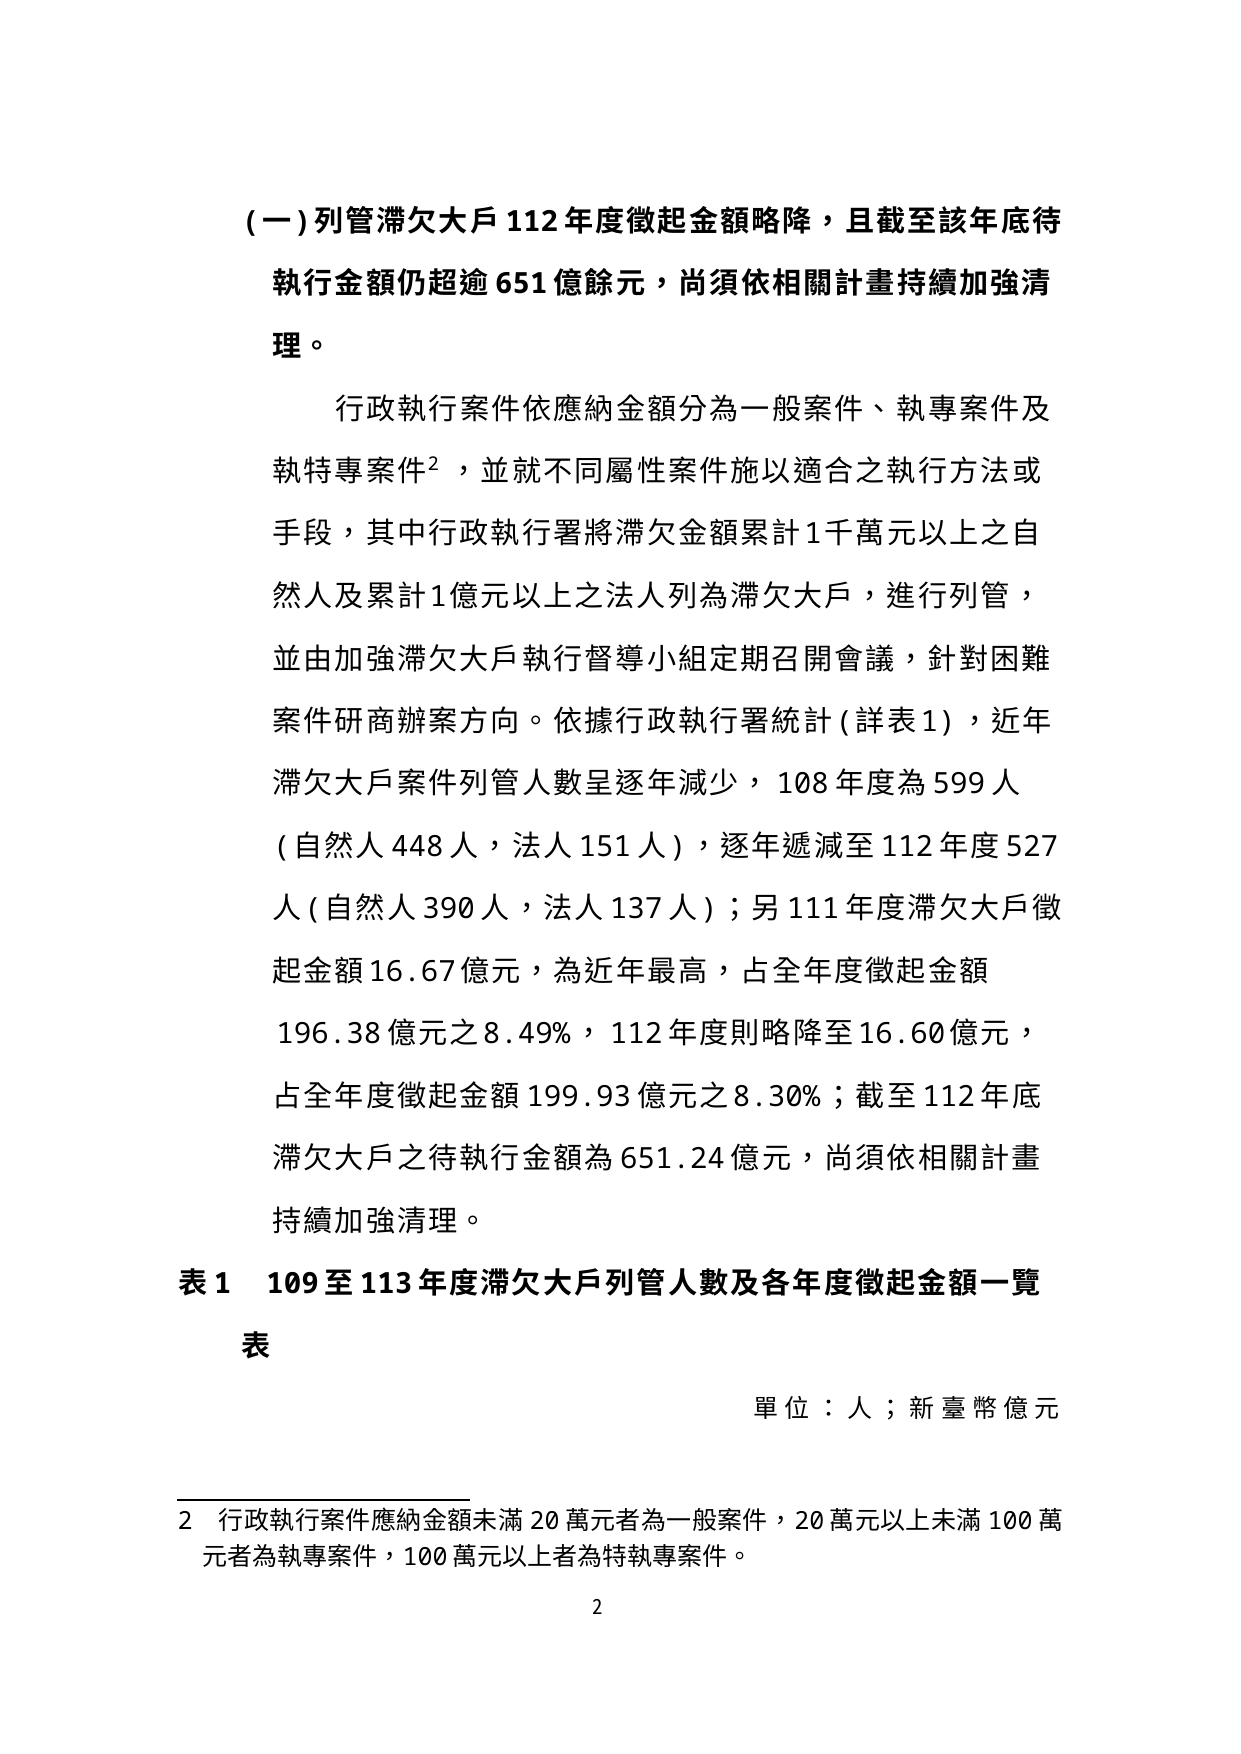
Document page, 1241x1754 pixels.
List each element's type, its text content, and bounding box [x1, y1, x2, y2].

text 行政執行案件應納金額未滿20萬元者為一般案件，20萬元以上未滿100萬元者為執專案件，100萬元以上者為特執專案件。 [177, 1501, 1063, 1573]
text (一)列管滯欠大戶112年度徵起金額略降，且截至該年底待執行金額仍超逾651億餘元，尚須依相關計畫持續加強清理。 [236, 177, 1063, 365]
text 行政執行案件依應納金額分為一般案件、執專案件及執特專案件，並就不同屬性案件施以適合之執行方法或手段，其中行政執行署將滯欠金額累計1千萬元以上之自然人及累計1億元以上之法人列為滯欠大戶，進行列管，並由加強滯欠大戶執行督導小組定期召開會議，針對困難案件研商辦案方向。依據行政執行署統計(詳表1)，近年滯欠大戶案件列管人數呈逐年減少，108年度為599人(自然人448人，法人151人)，逐年遞減至112年度527人(自然人390人，法人137人)；另111年度滯欠大戶徵起金額16.67億元，為近年最高，占全年度徵起金額196.38億元之8.49%，112年度則略降至16.60億元，占全年度徵起金額199.93億元之8.30%；截至112年底滯欠大戶之待執行金額為651.24億元，尚須依相關計畫持續加強清理。 [266, 365, 1063, 1240]
text 單位：人；新臺幣億元 [177, 1365, 1063, 1427]
text 表1 109至113年度滯欠大戶列管人數及各年度徵起金額一覽表 [177, 1240, 1063, 1365]
